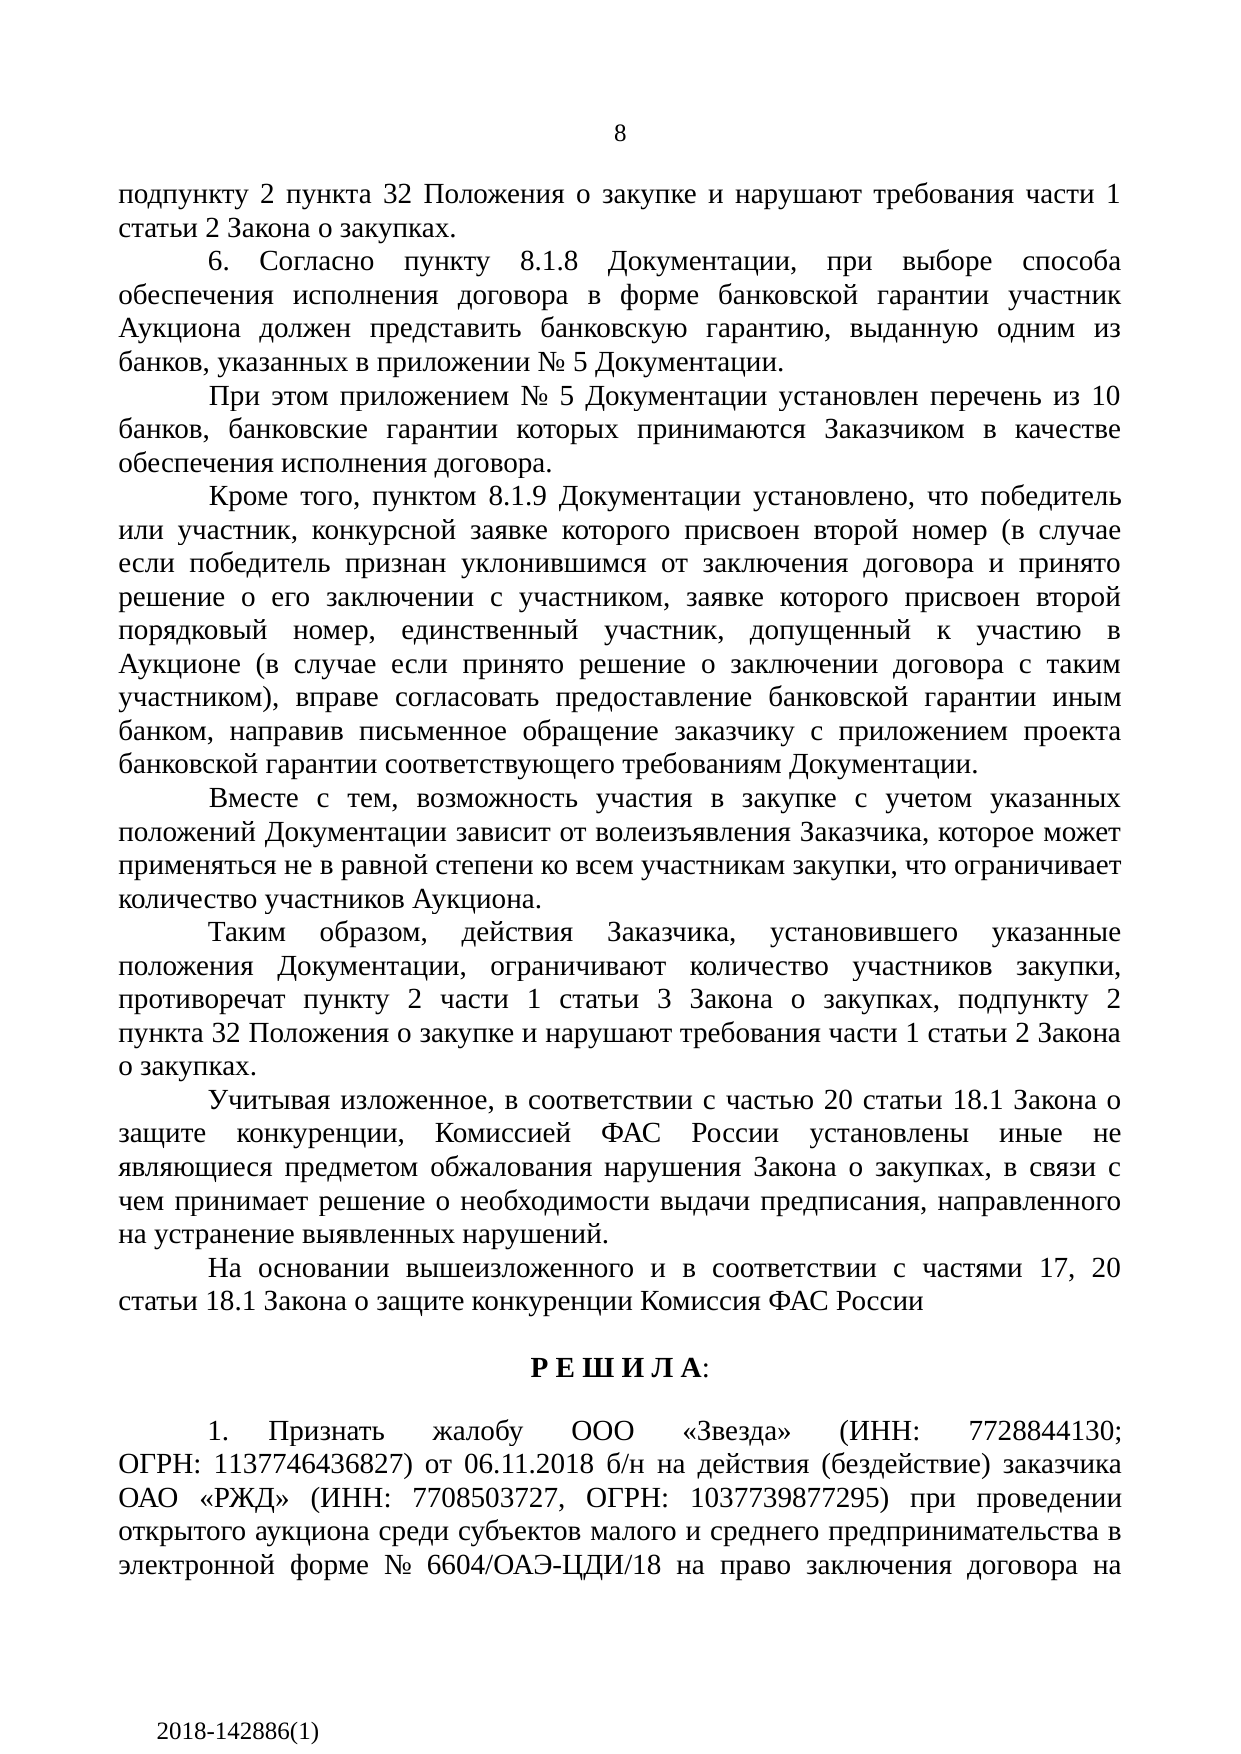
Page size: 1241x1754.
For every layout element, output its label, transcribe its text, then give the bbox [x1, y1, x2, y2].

text Вместе с тем, возможность участия в закупке с учетом указанных положений Документации зависит от волеизъявления Заказчика, которое может применяться не в равной степени ко всем участникам закупки, что ограничивает количество участников Аукциона. [118, 780, 1122, 914]
text 6. Согласно пункту 8.1.8 Документации, при выборе способа обеспечения исполнения договора в форме банковской гарантии участник Аукциона должен представить банковскую гарантию, выданную одним из банков, указанных в приложении № 5 Документации. [118, 243, 1122, 378]
text Р Е Ш И Л А: [118, 1350, 1122, 1384]
text При этом приложением № 5 Документации установлен перечень из 10 банков, банковские гарантии которых принимаются Заказчиком в качестве обеспечения исполнения договора. [118, 378, 1122, 478]
text Кроме того, пунктом 8.1.9 Документации установлено, что победитель или участник, конкурсной заявке которого присвоен второй номер (в случае если победитель признан уклонившимся от заключения договора и принято решение о его заключении с участником, заявке которого присвоен второй порядковый номер, единственный участник, допущенный к участию в Аукционе (в случае если принято решение о заключении договора с таким участником), вправе согласовать предоставление банковской гарантии иным банком, направив письменное обращение заказчику с приложением проекта банковской гарантии соответствующего требованиям Документации. [118, 478, 1122, 780]
text Учитывая изложенное, в соответствии с частью 20 статьи 18.1 Закона о защите конкуренции, Комиссией ФАС России установлены иные не являющиеся предметом обжалования нарушения Закона о закупках, в связи с чем принимает решение о необходимости выдачи предписания, направленного на устранение выявленных нарушений. [118, 1082, 1122, 1250]
text подпункту 2 пункта 32 Положения о закупке и нарушают требования части 1 статьи 2 Закона о закупках. [118, 176, 1122, 243]
text Таким образом, действия Заказчика, установившего указанные положения Документации, ограничивают количество участников закупки, противоречат пункту 2 части 1 статьи 3 Закона о закупках, подпункту 2 пункта 32 Положения о закупке и нарушают требования части 1 статьи 2 Закона о закупках. [118, 914, 1122, 1082]
list Признать жалобу ООО «Звезда» (ИНН: 7728844130; ОГРН: 1137746436827) от 06.11.2018 б/н на действия (бездействие) заказчика ОАО «РЖД» (ИНН: 7708503727, ОГРН: 1037739877295) при проведении открытого аукциона среди субъектов малого и среднего предпринимательства в электронной форме № 6604/ОАЭ-ЦДИ/18 на право заключения договора на [118, 1413, 1122, 1580]
text На основании вышеизложенного и в соответствии с частями 17, 20 статьи 18.1 Закона о защите конкуренции Комиссия ФАС России [118, 1250, 1122, 1317]
